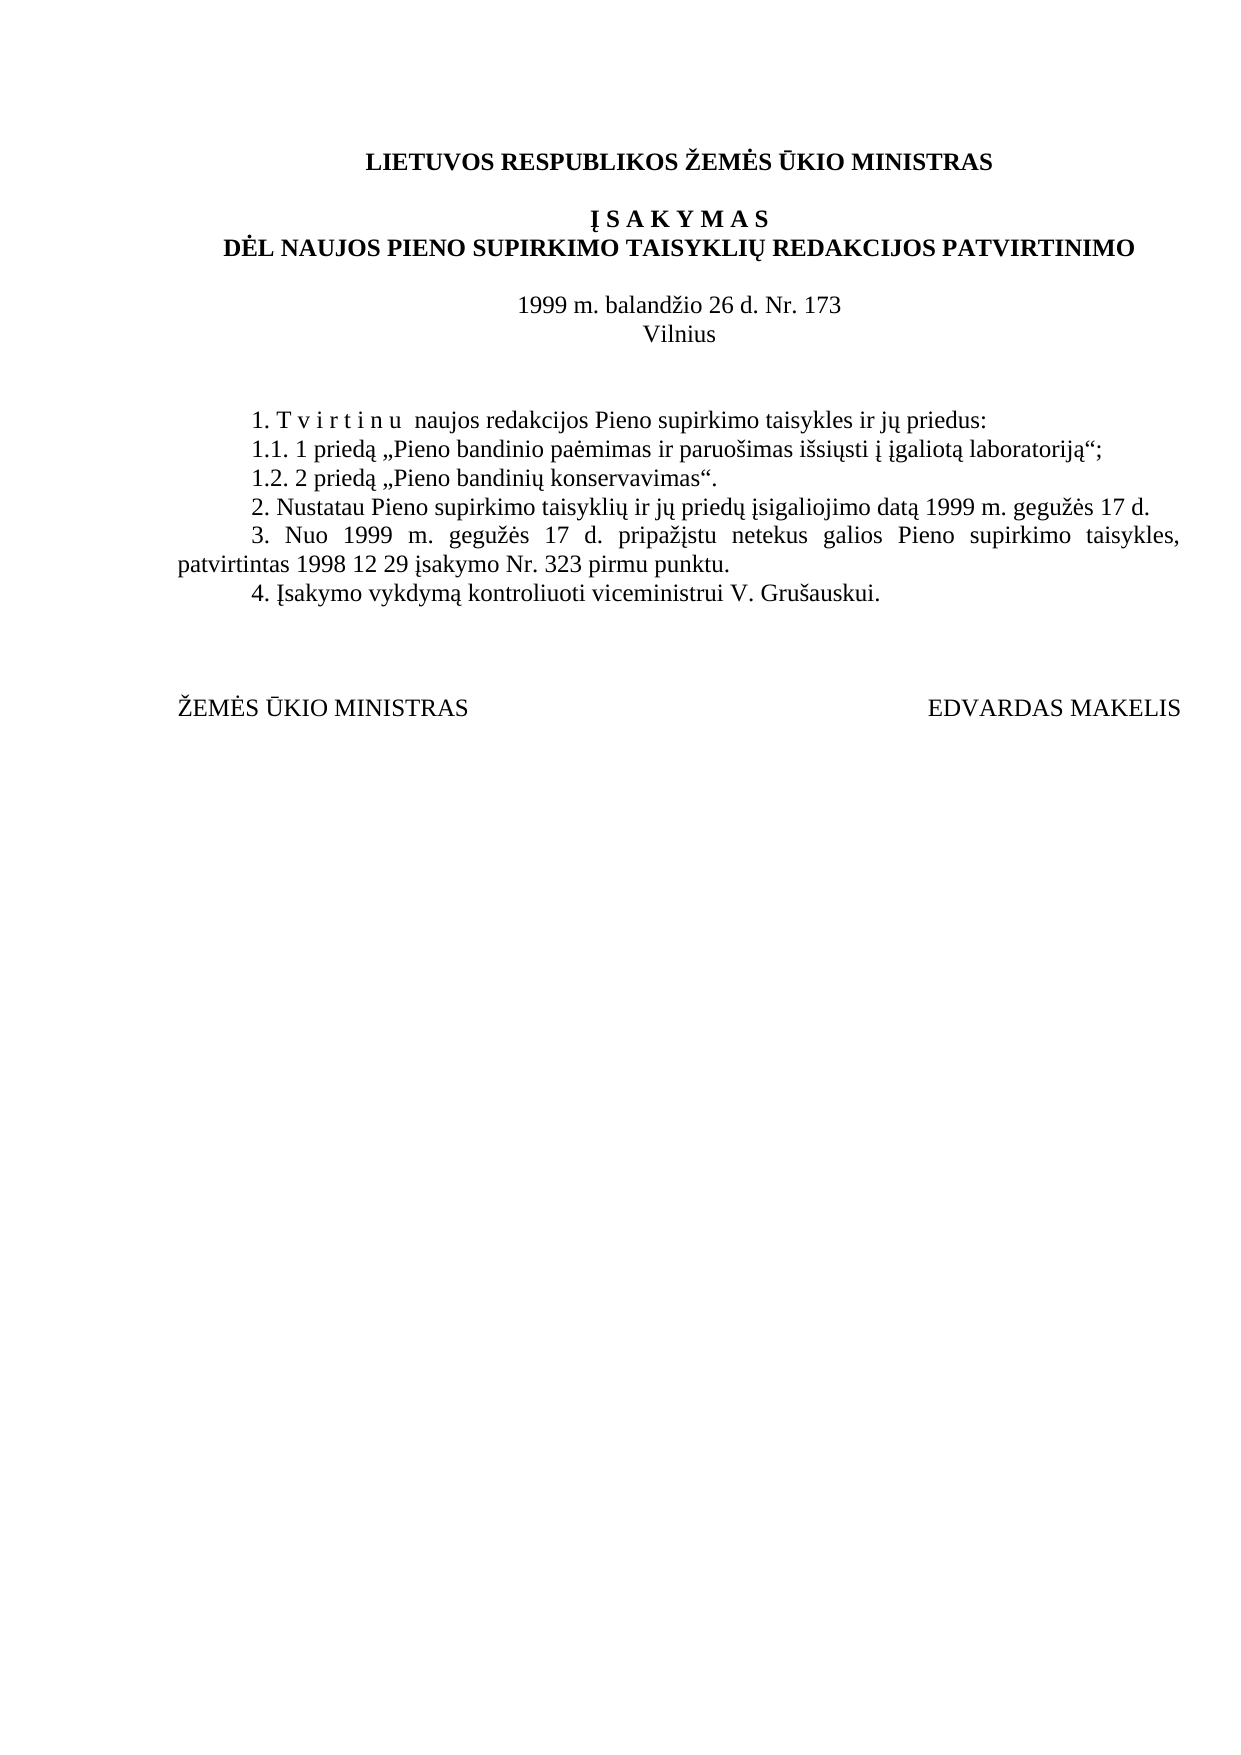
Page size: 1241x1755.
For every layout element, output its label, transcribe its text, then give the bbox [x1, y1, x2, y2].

text DĖL NAUJOS PIENO SUPIRKIMO TAISYKLIŲ REDAKCIJOS PATVIRTINIMO [177, 233, 1181, 262]
text ŽEMĖS ŪKIO MINISTRAS EDVARDAS MAKELIS [177, 693, 1181, 722]
text 1.1. 1 priedą „Pieno bandinio paėmimas ir paruošimas išsiųsti į įgaliotą laboratoriją“; [177, 434, 1181, 463]
text 1999 m. balandžio 26 d. Nr. 173 [177, 291, 1181, 319]
text Vilnius [177, 319, 1181, 348]
text 2. Nustatau Pieno supirkimo taisyklių ir jų priedų įsigaliojimo datą 1999 m. gegužės 17 d. [177, 492, 1181, 521]
text Į S A K Y M A S [177, 204, 1181, 233]
text 4. Įsakymo vykdymą kontroliuoti viceministrui V. Grušauskui. [177, 578, 1181, 607]
text 1. Tvirtinu naujos redakcijos Pieno supirkimo taisykles ir jų priedus: [177, 406, 1181, 434]
text LIETUVOS RESPUBLIKOS ŽEMĖS ŪKIO MINISTRAS [177, 147, 1181, 176]
text 3. Nuo 1999 m. gegužės 17 d. pripažįstu netekus galios Pieno supirkimo taisykles, patvirtintas 1998 12 29 įsakymo Nr. 323 pirmu punktu. [177, 521, 1181, 578]
text 1.2. 2 priedą „Pieno bandinių konservavimas“. [177, 463, 1181, 492]
